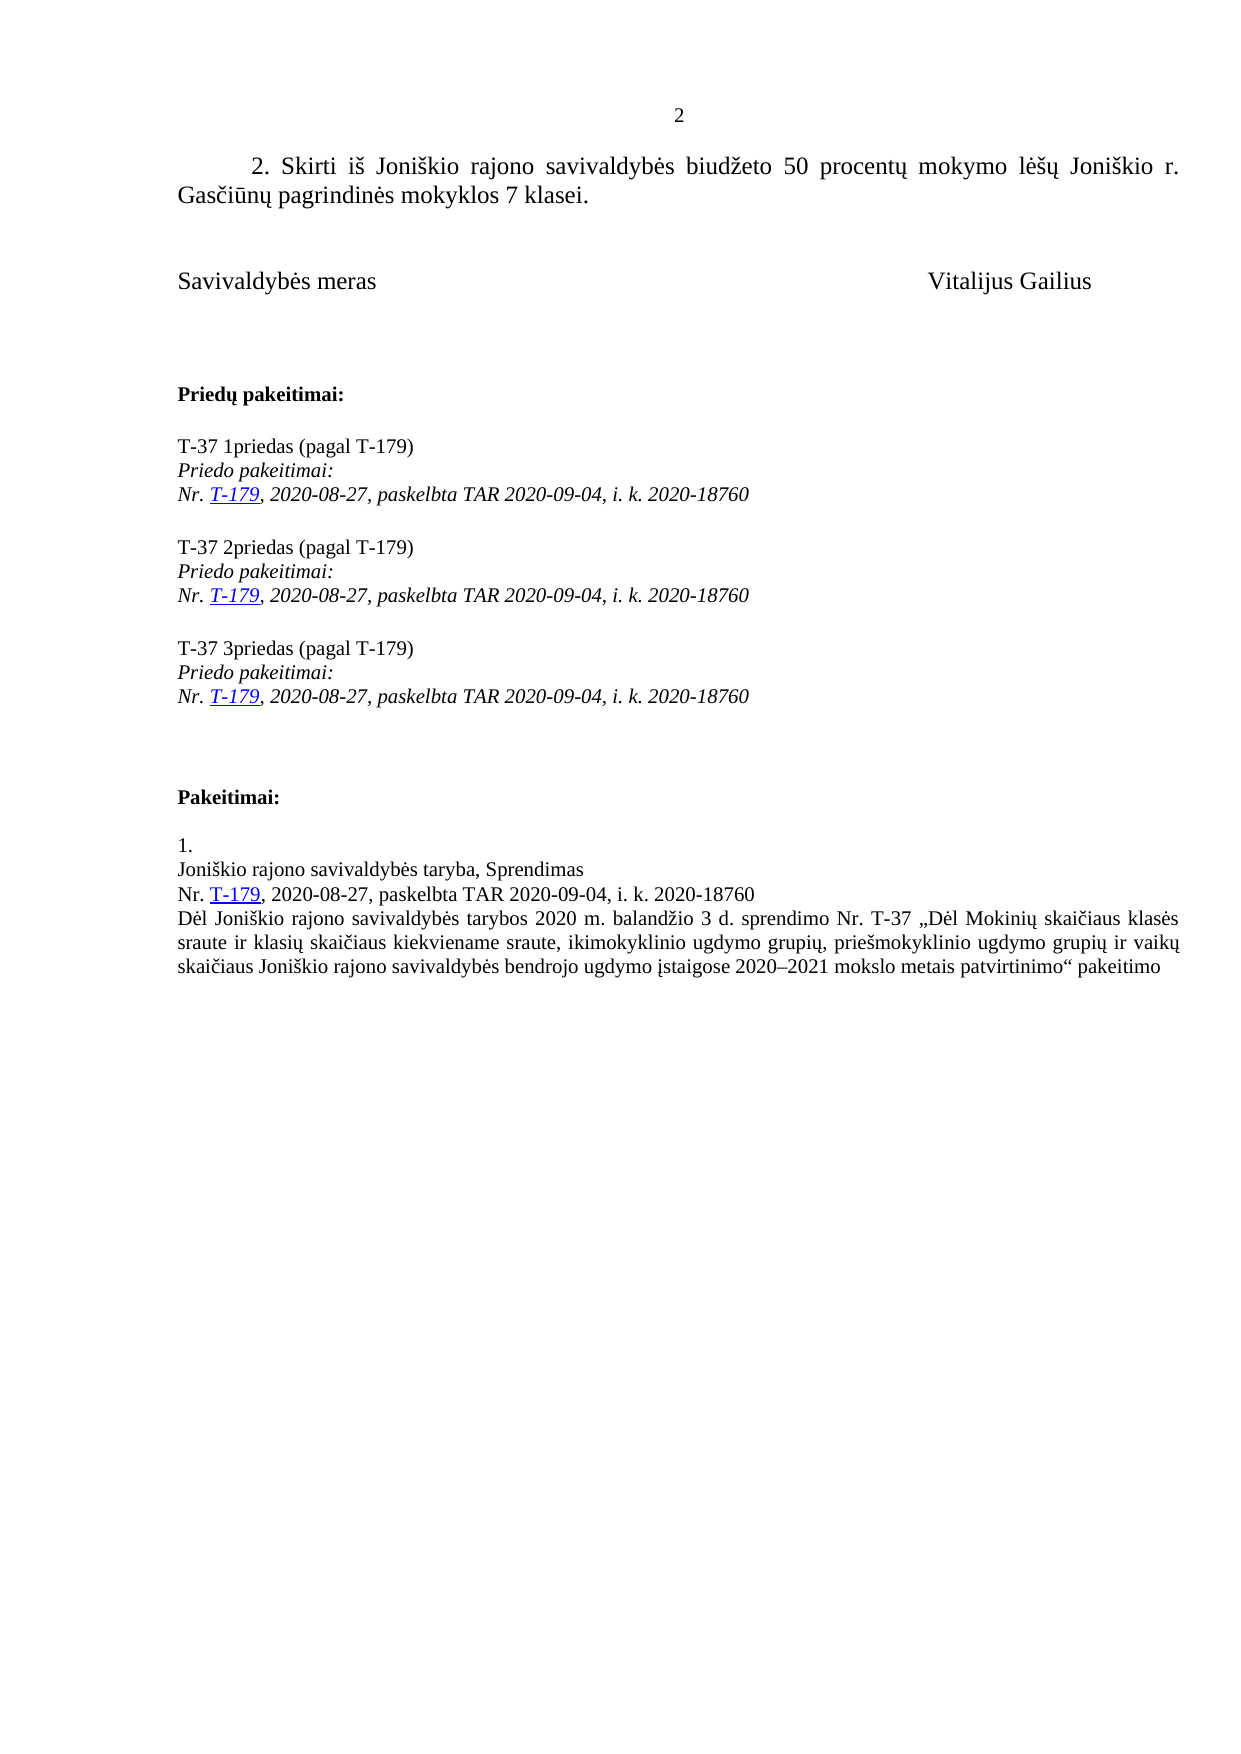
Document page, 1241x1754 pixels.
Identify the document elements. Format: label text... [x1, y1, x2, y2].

text Priedo pakeitimai: [177, 458, 1181, 482]
text Pakeitimai: [177, 785, 1181, 809]
text Savivaldybės meras Vitalijus Gailius [177, 266, 1181, 295]
text Joniškio rajono savivaldybės taryba, Sprendimas [177, 857, 1181, 881]
text Nr. T-179, 2020-08-27, paskelbta TAR 2020-09-04, i. k. 2020-18760 [177, 684, 1181, 708]
text Nr. T-179, 2020-08-27, paskelbta TAR 2020-09-04, i. k. 2020-18760 [177, 482, 1181, 506]
text Nr. T-179, 2020-08-27, paskelbta TAR 2020-09-04, i. k. 2020-18760 [177, 583, 1181, 607]
text T-37 3priedas (pagal T-179) [177, 636, 1181, 660]
text 2. Skirti iš Joniškio rajono savivaldybės biudžeto 50 procentų mokymo lėšų Joniškio r. Gasčiūnų pagrindinės mokyklos 7 klasei. [177, 151, 1181, 209]
text 1. [177, 833, 1181, 857]
text T-37 1priedas (pagal T-179) [177, 434, 1181, 458]
text Nr. T-179, 2020-08-27, paskelbta TAR 2020-09-04, i. k. 2020-18760 [177, 881, 1181, 906]
text Priedų pakeitimai: [177, 381, 1181, 406]
text T-37 2priedas (pagal T-179) [177, 535, 1181, 559]
text Dėl Joniškio rajono savivaldybės tarybos 2020 m. balandžio 3 d. sprendimo Nr. T-37 „Dėl Mokinių skaičiaus klasės sraute ir klasių skaičiaus kiekviename sraute, ikimokyklinio ugdymo grupių, priešmokyklinio ugdymo grupių ir vaikų skaičiaus Joniškio rajono savivaldybės bendrojo ugdymo įstaigose 2020–2021 mokslo metais patvirtinimo“ pakeitimo [177, 906, 1181, 978]
text Priedo pakeitimai: [177, 660, 1181, 684]
text Priedo pakeitimai: [177, 559, 1181, 583]
